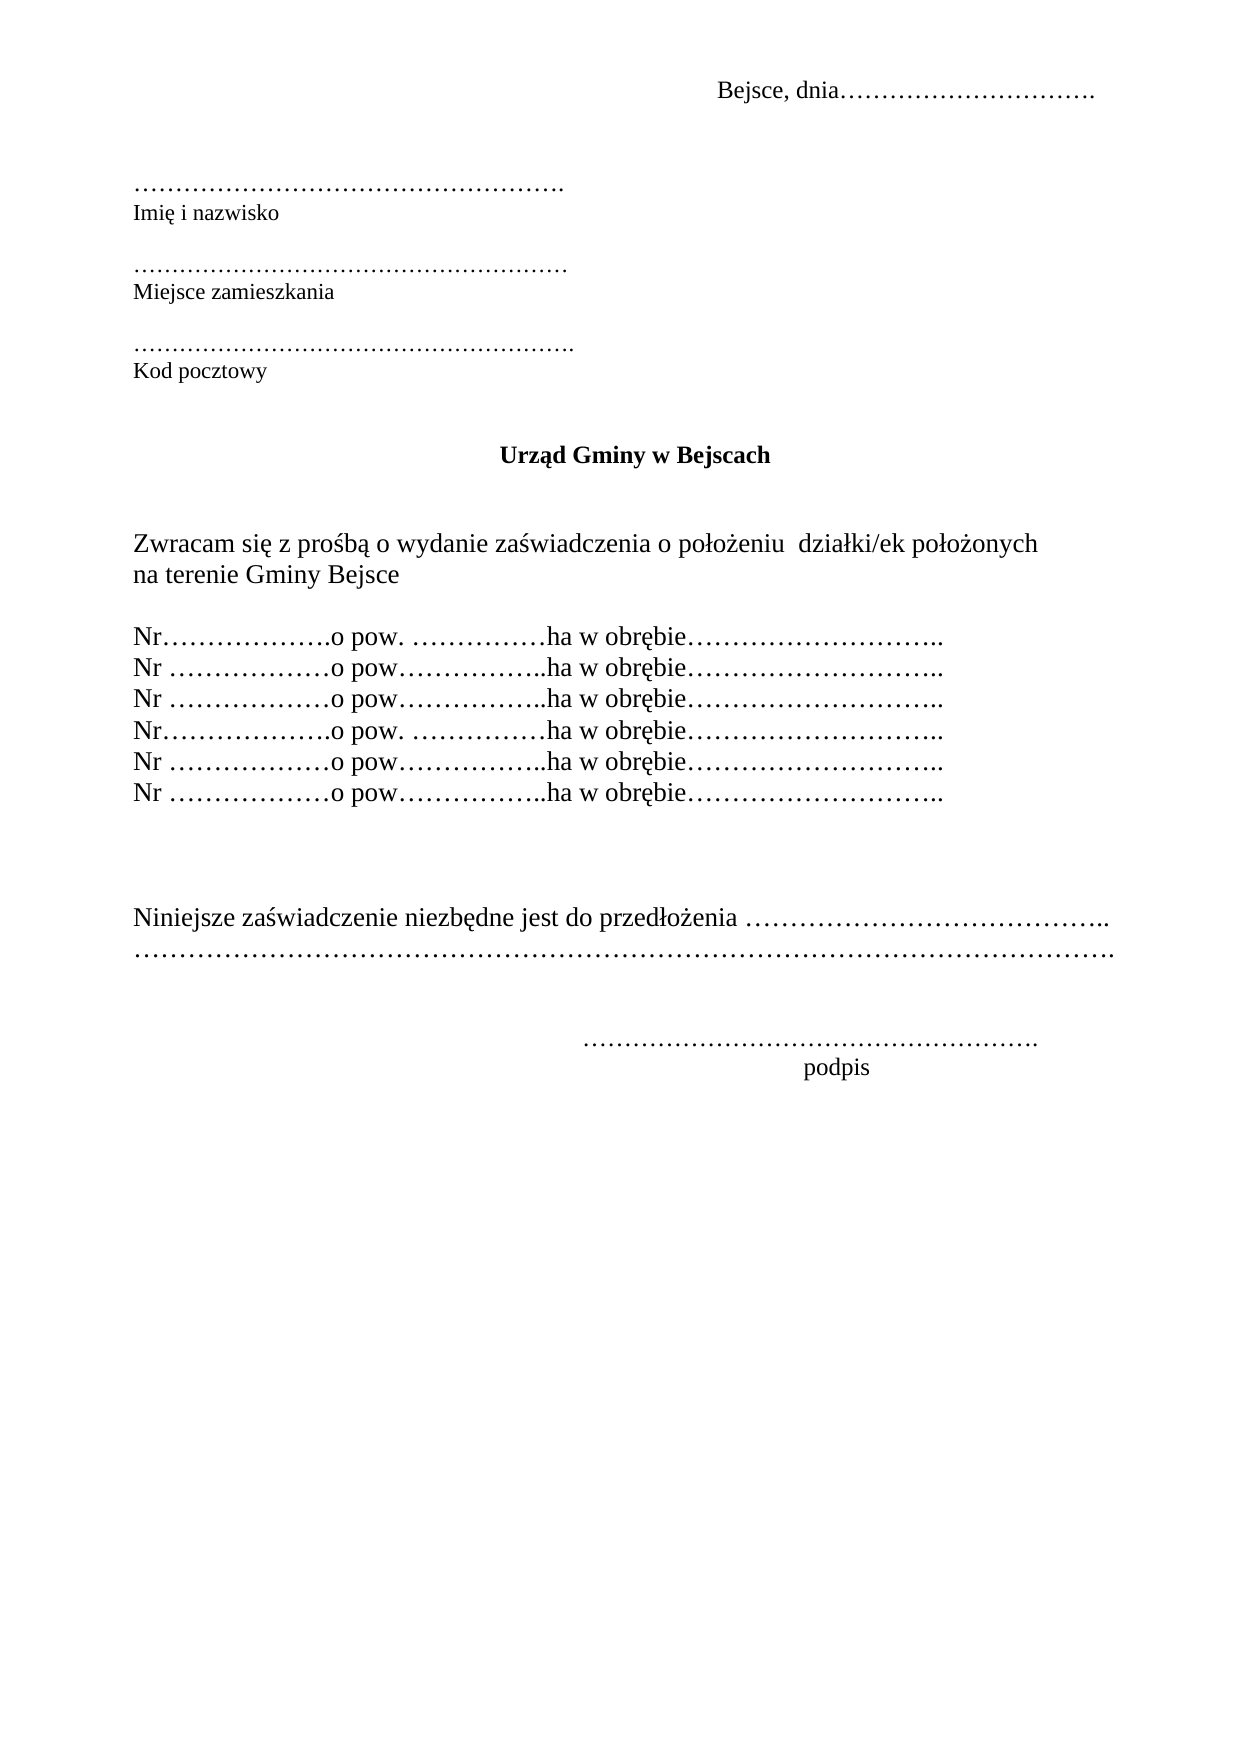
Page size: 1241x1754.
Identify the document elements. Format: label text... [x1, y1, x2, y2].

text Urząd Gminy w Bejscach [133, 441, 1137, 469]
text Zwracam się z prośbą o wydanie zaświadczenia o położeniu działki/ek położonych [133, 527, 1196, 558]
text ………………………………………………………………………………………………. [133, 932, 1137, 963]
text Kod pocztowy [133, 357, 1153, 383]
text Nr……………….o pow. ……………ha w obrębie……………………….. [133, 620, 1196, 651]
text Imię i nazwisko [133, 199, 1137, 225]
text Nr ………………o pow……………..ha w obrębie……………………….. [133, 745, 1196, 776]
text ………………………………………………. [133, 1023, 1137, 1052]
text ………………………………………………… [133, 251, 1137, 278]
text Nr ………………o pow……………..ha w obrębie……………………….. [133, 683, 1196, 714]
text ……………………………………………. [133, 168, 1137, 197]
text Bejsce, dnia…………………………. [148, 75, 1095, 104]
text …………………………………………………. [133, 330, 1137, 357]
text Nr ………………o pow……………..ha w obrębie……………………….. [133, 776, 1196, 807]
text Niniejsze zaświadczenie niezbędne jest do przedłożenia ………………………………….. [133, 901, 1137, 932]
text na terenie Gminy Bejsce [133, 558, 1196, 589]
text Miejsce zamieszkania [133, 278, 1137, 304]
text podpis [133, 1052, 1153, 1080]
text Nr……………….o pow. ……………ha w obrębie……………………….. [133, 714, 1196, 745]
text Nr ………………o pow……………..ha w obrębie……………………….. [133, 651, 1196, 683]
